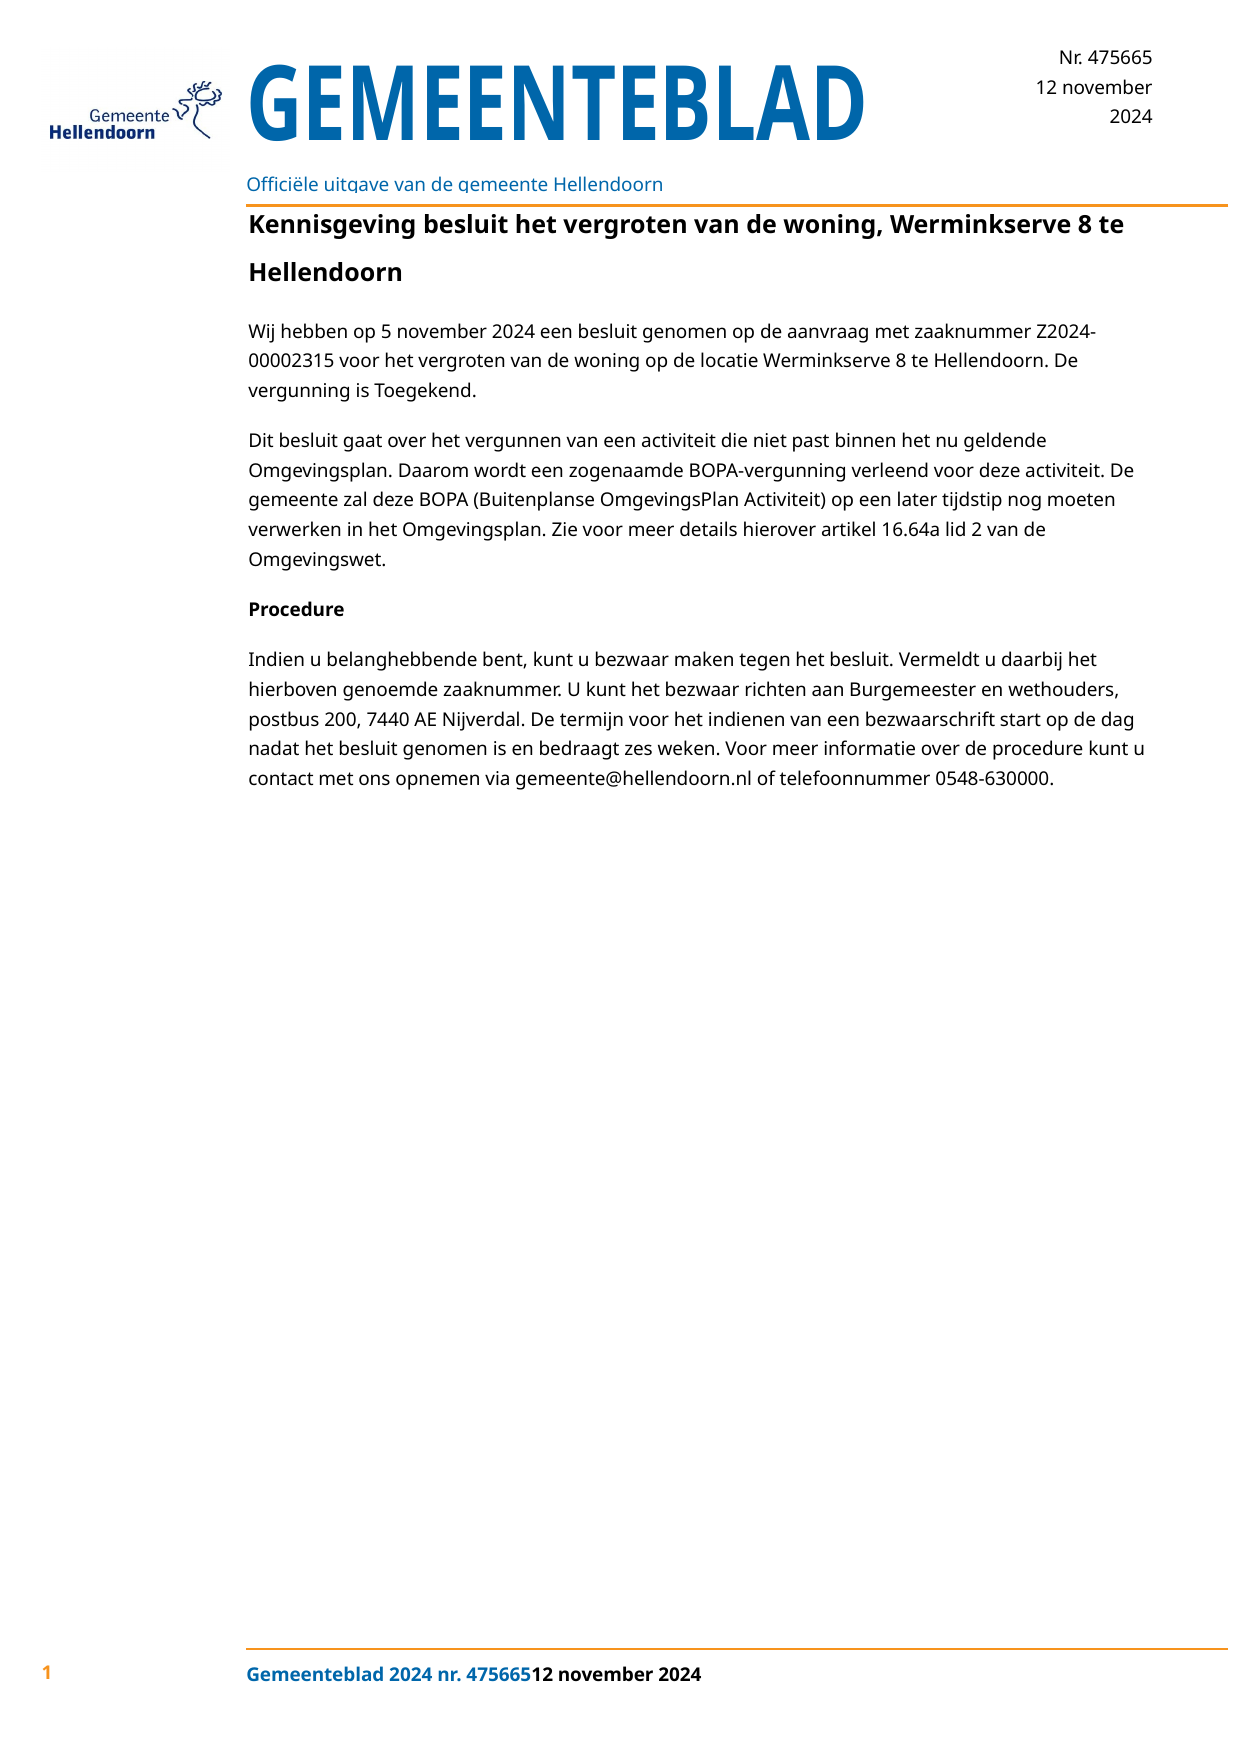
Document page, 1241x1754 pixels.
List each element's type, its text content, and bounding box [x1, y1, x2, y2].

text Indien u belanghebbende bent, kunt u bezwaar maken tegen het besluit. Vermeldt u daarbij het hierboven genoemde zaaknummer. U kunt het bezwaar richten aan Burgemeester en wethouders, postbus 200, 7440 AE Nijverdal. De termijn voor het indienen van een bezwaarschrift start op de dag nadat het besluit genomen is en bedraagt zes weken. Voor meer informatie over de procedure kunt u contact met ons opnemen via gemeente@hellendoorn.nl of telefoonnummer 0548-630000. [248, 647, 1152, 791]
text Wij hebben op 5 november 2024 een besluit genomen op de aanvraag met zaaknummer Z2024-00002315 voor het vergroten van de woning op de locatie Werminkserve 8 te Hellendoorn. De vergunning is Toegekend. [248, 318, 1152, 403]
text Kennisgeving besluit het vergroten van de woning, Werminkserve 8 te Hellendoorn [248, 207, 1152, 288]
picture [41, 47, 231, 172]
text Procedure [248, 596, 1152, 622]
text Dit besluit gaat over het vergunnen van een activiteit die niet past binnen het nu geldende Omgevingsplan. Daarom wordt een zogenaamde BOPA-vergunning verleend voor deze activiteit. De gemeente zal deze BOPA (Buitenplanse OmgevingsPlan Activiteit) op een later tijdstip nog moeten verwerken in het Omgevingsplan. Zie voor meer details hierover artikel 16.64a lid 2 van de Omgevingswet. [248, 427, 1152, 572]
